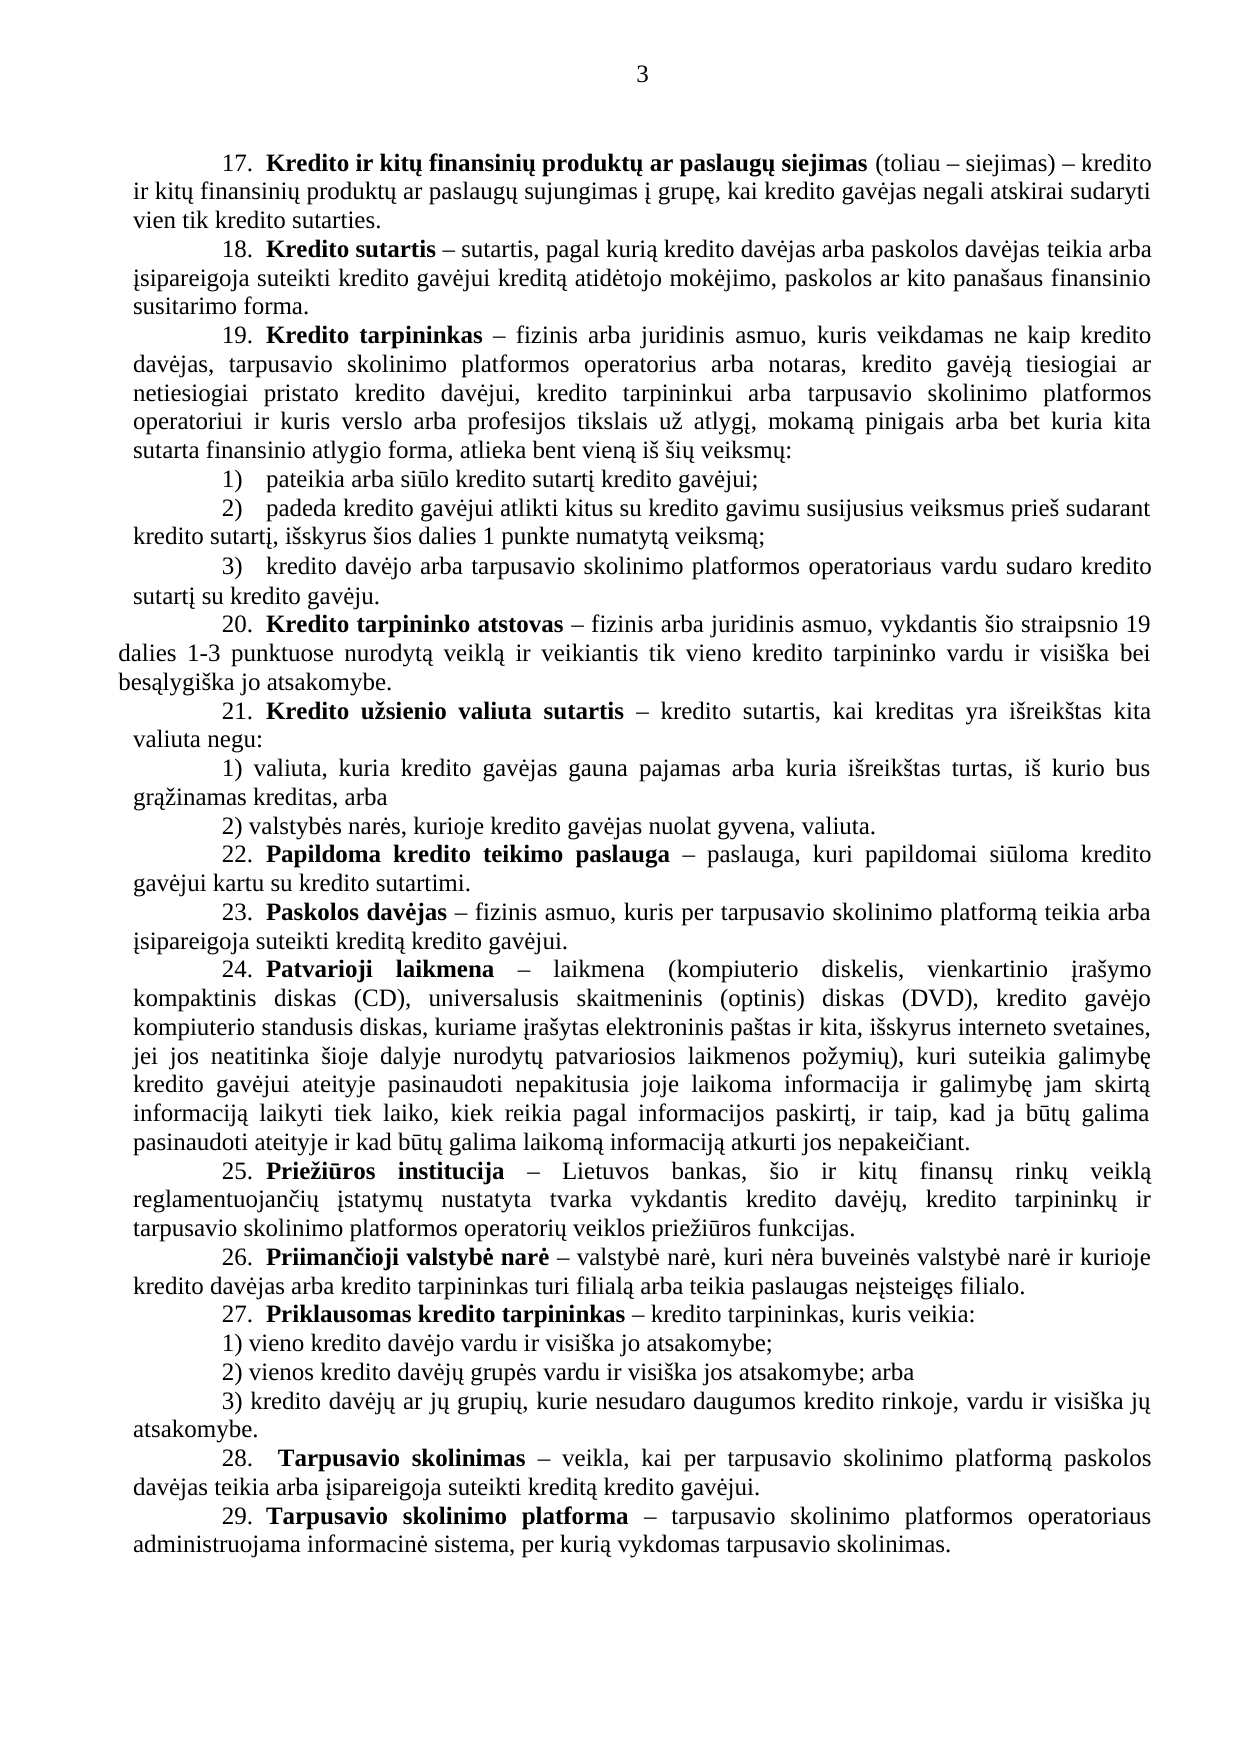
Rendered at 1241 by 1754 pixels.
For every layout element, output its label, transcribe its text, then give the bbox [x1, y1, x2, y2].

text 21. Kredito užsienio valiuta sutartis – kredito sutartis, kai kreditas yra išreikštas kita valiuta negu: [133, 696, 1152, 753]
text 2) vienos kredito davėjų grupės vardu ir visiška jos atsakomybe; arba [222, 1357, 1152, 1386]
text 24. Patvarioji laikmena – laikmena (kompiuterio diskelis, vienkartinio įrašymo kompaktinis diskas (CD), universalusis skaitmeninis (optinis) diskas (DVD), kredito gavėjo kompiuterio standusis diskas, kuriame įrašytas elektroninis paštas ir kita, išskyrus interneto svetaines, jei jos neatitinka šioje dalyje nurodytų patvariosios laikmenos požymių), kuri suteikia galimybę kredito gavėjui ateityje pasinaudoti nepakitusia joje laikoma informacija ir galimybę jam skirtą informaciją laikyti tiek laiko, kiek reikia pagal informacijos paskirtį, ir taip, kad ja būtų galima pasinaudoti ateityje ir kad būtų galima laikomą informaciją atkurti jos nepakeičiant. [133, 954, 1152, 1156]
text 2) padeda kredito gavėjui atlikti kitus su kredito gavimu susijusius veiksmus prieš sudarant kredito sutartį, išskyrus šios dalies 1 punkte numatytą veiksmą; [133, 493, 1152, 550]
text 29. Tarpusavio skolinimo platforma – tarpusavio skolinimo platformos operatoriaus administruojama informacinė sistema, per kurią vykdomas tarpusavio skolinimas. [133, 1501, 1152, 1558]
text 1) valiuta, kuria kredito gavėjas gauna pajamas arba kuria išreikštas turtas, iš kurio bus grąžinamas kreditas, arba [133, 753, 1152, 811]
text 17. Kredito ir kitų finansinių produktų ar paslaugų siejimas (toliau – siejimas) – kredito ir kitų finansinių produktų ar paslaugų sujungimas į grupę, kai kredito gavėjas negali atskirai sudaryti vien tik kredito sutarties. [133, 148, 1152, 234]
text 2) valstybės narės, kurioje kredito gavėjas nuolat gyvena, valiuta. [222, 811, 1152, 839]
text 3) kredito davėjo arba tarpusavio skolinimo platformos operatoriaus vardu sudaro kredito sutartį su kredito gavėju. [133, 550, 1152, 609]
text 3) kredito davėjų ar jų grupių, kurie nesudaro daugumos kredito rinkoje, vardu ir visiška jų atsakomybe. [133, 1386, 1152, 1443]
text 26. Priimančioji valstybė narė – valstybė narė, kuri nėra buveinės valstybė narė ir kurioje kredito davėjas arba kredito tarpininkas turi filialą arba teikia paslaugas neįsteigęs filialo. [133, 1242, 1152, 1299]
text 1) pateikia arba siūlo kredito sutartį kredito gavėjui; [133, 464, 1152, 493]
text 25. Priežiūros institucija – Lietuvos bankas, šio ir kitų finansų rinkų veiklą reglamentuojančių įstatymų nustatyta tvarka vykdantis kredito davėjų, kredito tarpininkų ir tarpusavio skolinimo platformos operatorių veiklos priežiūros funkcijas. [133, 1156, 1152, 1242]
text 19. Kredito tarpininkas – fizinis arba juridinis asmuo, kuris veikdamas ne kaip kredito davėjas, tarpusavio skolinimo platformos operatorius arba notaras, kredito gavėją tiesiogiai ar netiesiogiai pristato kredito davėjui, kredito tarpininkui arba tarpusavio skolinimo platformos operatoriui ir kuris verslo arba profesijos tikslais už atlygį, mokamą pinigais arba bet kuria kita sutarta finansinio atlygio forma, atlieka bent vieną iš šių veiksmų: [133, 320, 1152, 464]
text 22. Papildoma kredito teikimo paslauga – paslauga, kuri papildomai siūloma kredito gavėjui kartu su kredito sutartimi. [133, 839, 1152, 897]
text 27. Priklausomas kredito tarpininkas – kredito tarpininkas, kuris veikia: [133, 1299, 1152, 1328]
text 20. Kredito tarpininko atstovas – fizinis arba juridinis asmuo, vykdantis šio straipsnio 19 dalies 1-3 punktuose nurodytą veiklą ir veikiantis tik vieno kredito tarpininko vardu ir visiška bei besąlygiška jo atsakomybe. [118, 609, 1152, 696]
text 18. Kredito sutartis – sutartis, pagal kurią kredito davėjas arba paskolos davėjas teikia arba įsipareigoja suteikti kredito gavėjui kreditą atidėtojo mokėjimo, paskolos ar kito panašaus finansinio susitarimo forma. [133, 234, 1152, 320]
text 1) vieno kredito davėjo vardu ir visiška jo atsakomybe; [222, 1328, 1152, 1357]
text 23. Paskolos davėjas – fizinis asmuo, kuris per tarpusavio skolinimo platformą teikia arba įsipareigoja suteikti kreditą kredito gavėjui. [133, 897, 1152, 954]
text 28. Tarpusavio skolinimas – veikla, kai per tarpusavio skolinimo platformą paskolos davėjas teikia arba įsipareigoja suteikti kreditą kredito gavėjui. [133, 1443, 1152, 1501]
